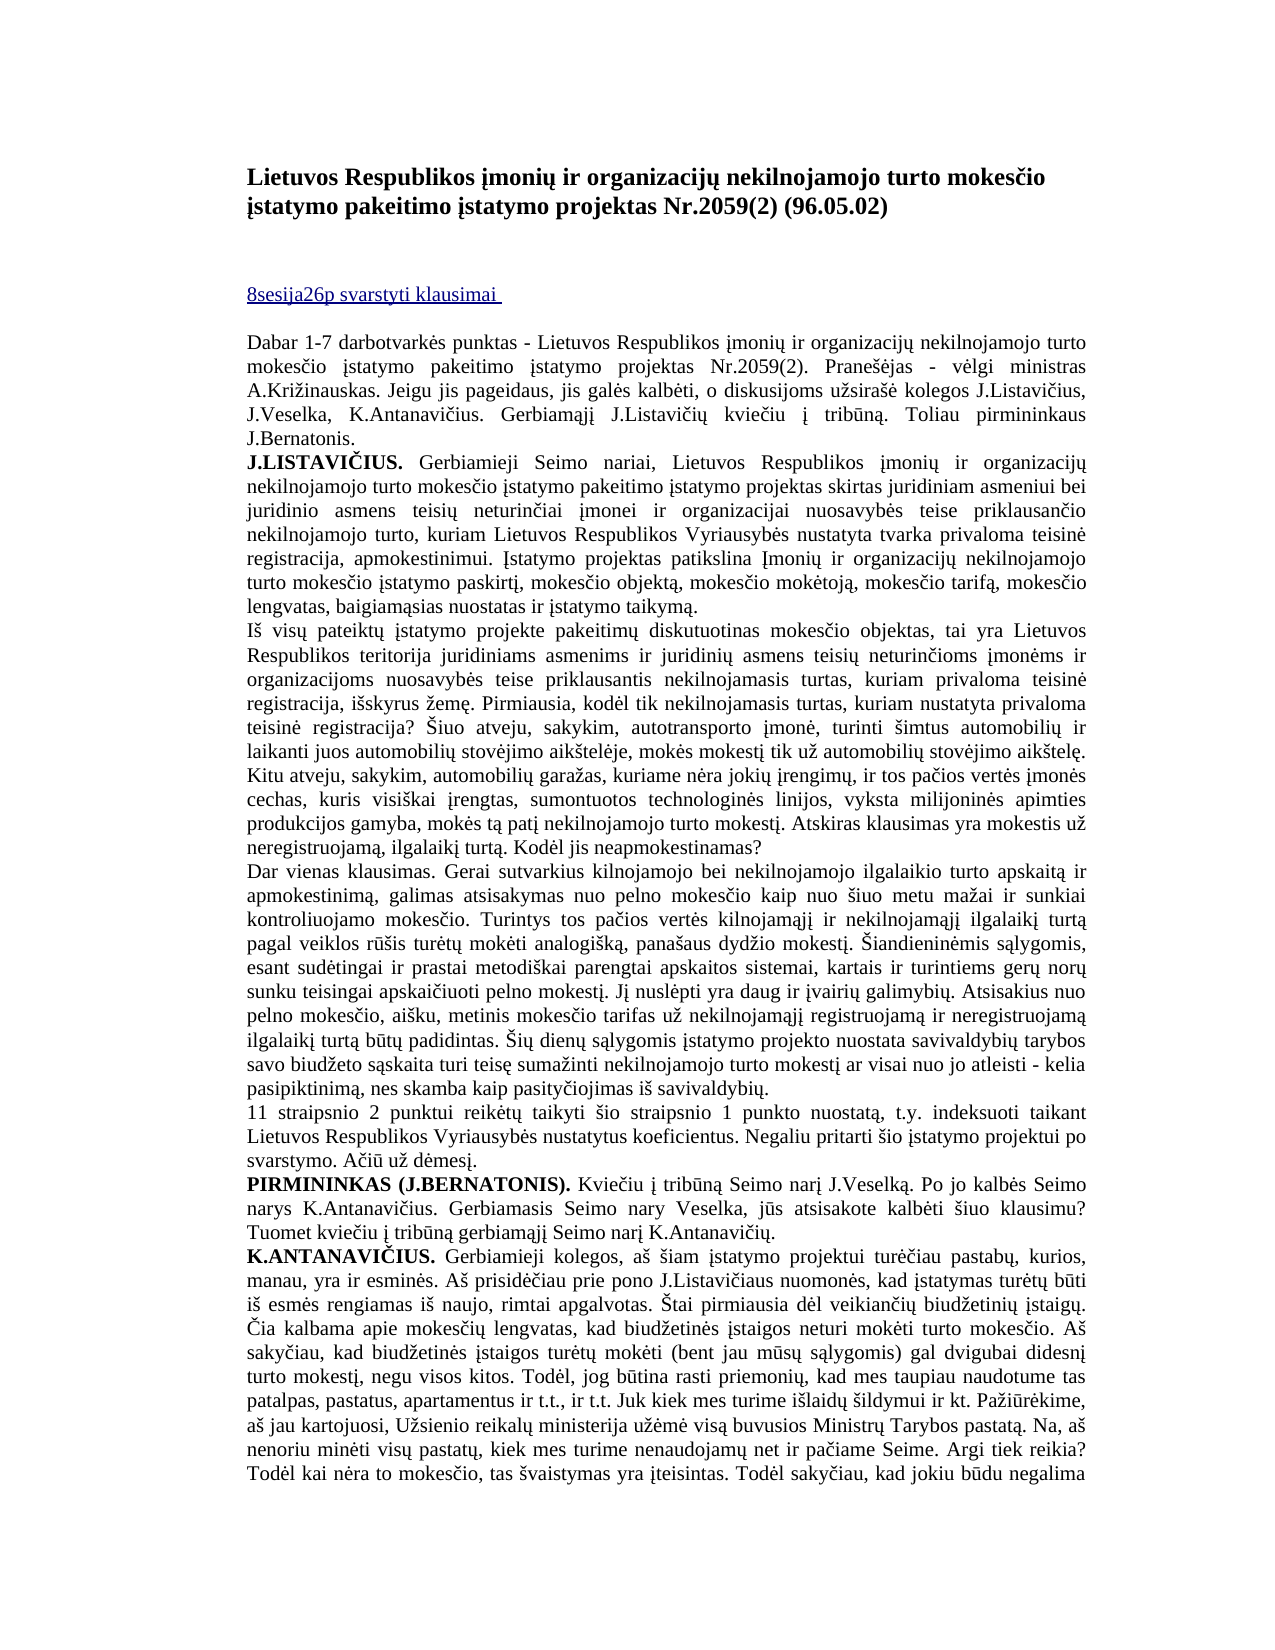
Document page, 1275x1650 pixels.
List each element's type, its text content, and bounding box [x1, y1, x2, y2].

text 8sesija26p svarstyti klausimai [247, 282, 1087, 306]
text Dar vienas klausimas. Gerai sutvarkius kilnojamojo bei nekilnojamojo ilgalaikio turto apskaitą ir apmokestinimą, galimas atsisakymas nuo pelno mokesčio kaip nuo šiuo metu mažai ir sunkiai kontroliuojamo mokesčio. Turintys tos pačios vertės kilnojamąjį ir nekilnojamąjį ilgalaikį turtą pagal veiklos rūšis turėtų mokėti analogišką, panašaus dydžio mokestį. Šiandieninėmis sąlygomis, esant sudėtingai ir prastai metodiškai parengtai apskaitos sistemai, kartais ir turintiems gerų norų sunku teisingai apskaičiuoti pelno mokestį. Jį nuslėpti yra daug ir įvairių galimybių. Atsisakius nuo pelno mokesčio, aišku, metinis mokesčio tarifas už nekilnojamąjį registruojamą ir neregistruojamą ilgalaikį turtą būtų padidintas. Šių dienų sąlygomis įstatymo projekto nuostata savivaldybių tarybos savo biudžeto sąskaita turi teisę sumažinti nekilnojamojo turto mokestį ar visai nuo jo atleisti - kelia pasipiktinimą, nes skamba kaip pasityčiojimas iš savivaldybių. [247, 859, 1087, 1100]
text Dabar 1-7 darbotvarkės punktas - Lietuvos Respublikos įmonių ir organizacijų nekilnojamojo turto mokesčio įstatymo pakeitimo įstatymo projektas Nr.2059(2). Pranešėjas - vėlgi ministras A.Križinauskas. Jeigu jis pageidaus, jis galės kalbėti, o diskusijoms užsirašė kolegos J.Listavičius, J.Veselka, K.Antanavičius. Gerbiamąjį J.Listavičių kviečiu į tribūną. Toliau pirmininkaus J.Bernatonis. [247, 330, 1087, 450]
text K.ANTANAVIČIUS. Gerbiamieji kolegos, aš šiam įstatymo projektui turėčiau pastabų, kurios, manau, yra ir esminės. Aš prisidėčiau prie pono J.Listavičiaus nuomonės, kad įstatymas turėtų būti iš esmės rengiamas iš naujo, rimtai apgalvotas. Štai pirmiausia dėl veikiančių biudžetinių įstaigų. Čia kalbama apie mokesčių lengvatas, kad biudžetinės įstaigos neturi mokėti turto mokesčio. Aš sakyčiau, kad biudžetinės įstaigos turėtų mokėti (bent jau mūsų sąlygomis) gal dvigubai didesnį turto mokestį, negu visos kitos. Todėl, jog būtina rasti priemonių, kad mes taupiau naudotume tas patalpas, pastatus, apartamentus ir t.t., ir t.t. Juk kiek mes turime išlaidų šildymui ir kt. Pažiūrėkime, aš jau kartojuosi, Užsienio reikalų ministerija užėmė visą buvusios Ministrų Tarybos pastatą. Na, aš nenoriu minėti visų pastatų, kiek mes turime nenaudojamų net ir pačiame Seime. Argi tiek reikia? Todėl kai nėra to mokesčio, tas švaistymas yra įteisintas. Todėl sakyčiau, kad jokiu būdu negalima [247, 1244, 1087, 1485]
text J.LISTAVIČIUS. Gerbiamieji Seimo nariai, Lietuvos Respublikos įmonių ir organizacijų nekilnojamojo turto mokesčio įstatymo pakeitimo įstatymo projektas skirtas juridiniam asmeniui bei juridinio asmens teisių neturinčiai įmonei ir organizacijai nuosavybės teise priklausančio nekilnojamojo turto, kuriam Lietuvos Respublikos Vyriausybės nustatyta tvarka privaloma teisinė registracija, apmokestinimui. Įstatymo projektas patikslina Įmonių ir organizacijų nekilnojamojo turto mokesčio įstatymo paskirtį, mokesčio objektą, mokesčio mokėtoją, mokesčio tarifą, mokesčio lengvatas, baigiamąsias nuostatas ir įstatymo taikymą. [247, 450, 1087, 618]
text PIRMININKAS (J.BERNATONIS). Kviečiu į tribūną Seimo narį J.Veselką. Po jo kalbės Seimo narys K.Antanavičius. Gerbiamasis Seimo nary Veselka, jūs atsisakote kalbėti šiuo klausimu? Tuomet kviečiu į tribūną gerbiamąjį Seimo narį K.Antanavičių. [247, 1172, 1087, 1244]
text 11 straipsnio 2 punktui reikėtų taikyti šio straipsnio 1 punkto nuostatą, t.y. indeksuoti taikant Lietuvos Respublikos Vyriausybės nustatytus koeficientus. Negaliu pritarti šio įstatymo projektui po svarstymo. Ačiū už dėmesį. [247, 1100, 1087, 1172]
text Iš visų pateiktų įstatymo projekte pakeitimų diskutuotinas mokesčio objektas, tai yra Lietuvos Respublikos teritorija juridiniams asmenims ir juridinių asmens teisių neturinčioms įmonėms ir organizacijoms nuosavybės teise priklausantis nekilnojamasis turtas, kuriam privaloma teisinė registracija, išskyrus žemę. Pirmiausia, kodėl tik nekilnojamasis turtas, kuriam nustatyta privaloma teisinė registracija? Šiuo atveju, sakykim, autotransporto įmonė, turinti šimtus automobilių ir laikanti juos automobilių stovėjimo aikštelėje, mokės mokestį tik už automobilių stovėjimo aikštelę. Kitu atveju, sakykim, automobilių garažas, kuriame nėra jokių įrengimų, ir tos pačios vertės įmonės cechas, kuris visiškai įrengtas, sumontuotos technologinės linijos, vyksta milijoninės apimties produkcijos gamyba, mokės tą patį nekilnojamojo turto mokestį. Atskiras klausimas yra mokestis už neregistruojamą, ilgalaikį turtą. Kodėl jis neapmokestinamas? [247, 618, 1087, 859]
text Lietuvos Respublikos įmonių ir organizacijų nekilnojamojo turto mokesčio įstatymo pakeitimo įstatymo projektas Nr.2059(2) (96.05.02) [247, 162, 1087, 220]
